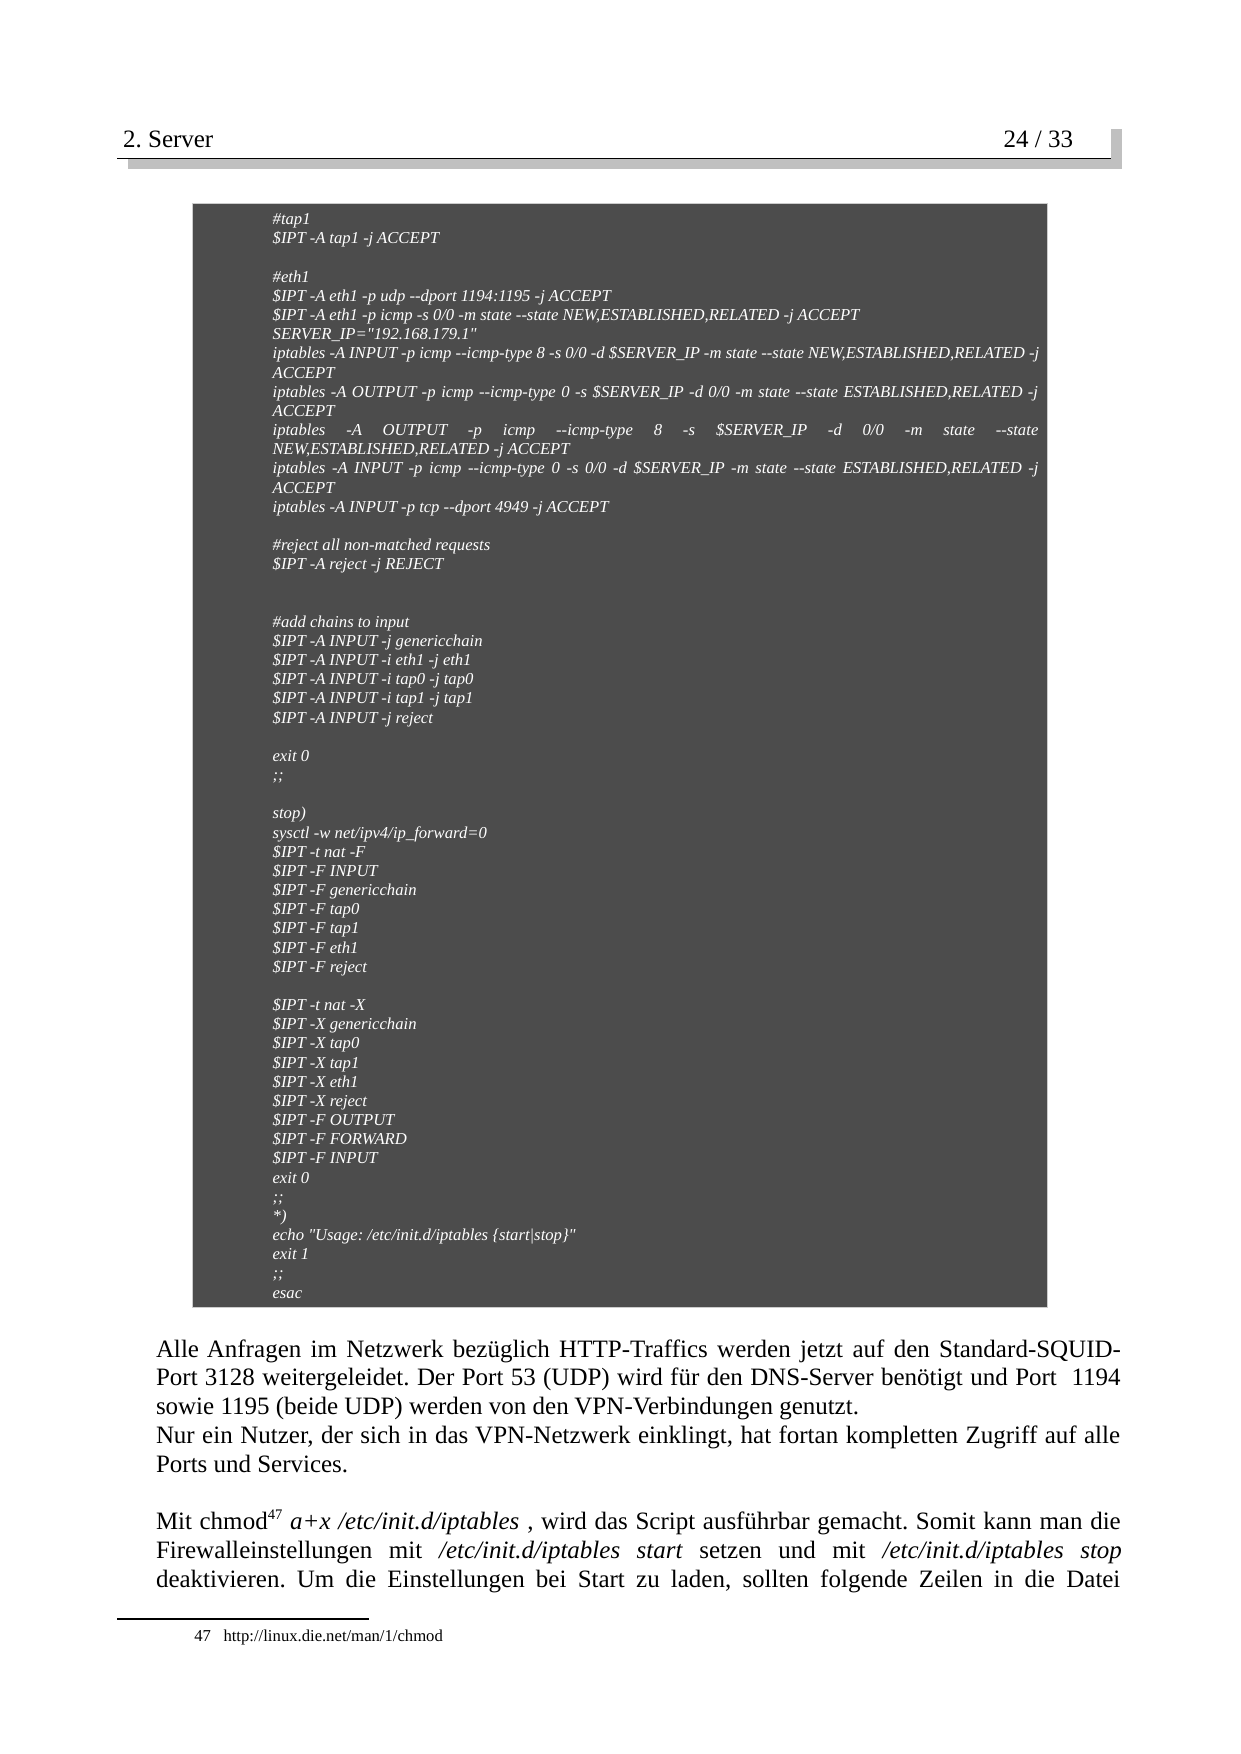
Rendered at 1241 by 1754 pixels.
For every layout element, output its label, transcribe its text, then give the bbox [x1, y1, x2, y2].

text http://linux.die.net/man/1/chmod [117, 1626, 1122, 1645]
text Nur ein Nutzer, der sich in das VPN-Netzwerk einklingt, hat fortan kompletten Zugriff auf alle Ports und Services. [156, 1420, 1122, 1477]
text Alle Anfragen im Netzwerk bezüglich HTTP-Traffics werden jetzt auf den Standard-SQUID-Port 3128 weitergeleidet. Der Port 53 (UDP) wird für den DNS-Server benötigt und Port 1194 sowie 1195 (beide UDP) werden von den VPN-Verbindungen genutzt. [156, 1334, 1122, 1420]
text Mit chmod a+x /etc/init.d/iptables , wird das Script ausführbar gemacht. Somit kann man die Firewalleinstellungen mit /etc/init.d/iptables start setzen und mit /etc/init.d/iptables stop deaktivieren. Um die Einstellungen bei Start zu laden, sollten folgende Zeilen in die Datei [156, 1506, 1122, 1592]
table_header #tap1 $IPT -A tap1 -j ACCEPT #eth1 $IPT -A eth1 -p udp --dport 1194:1195 -j ACCEPT $IPT -A eth1 -p icmp -s 0/0 -m state --state NEW,ESTABLISHED,RELATED -j ACCEPT SERVER_IP="192.168.179.1" iptables -A INPUT -p icmp --icmp-type 8 -s 0/0 -d $SERVER_IP -m state --state NEW,ESTABLISHED,RELATED -j ACCEPT iptables -A OUTPUT -p icmp --icmp-type 0 -s $SERVER_IP -d 0/0 -m state --state ESTABLISHED,RELATED -j ACCEPT iptables -A OUTPUT -p icmp --icmp-type 8 -s $SERVER_IP -d 0/0 -m state --state NEW,ESTABLISHED,RELATED -j ACCEPT iptables -A INPUT -p icmp --icmp-type 0 -s 0/0 -d $SERVER_IP -m state --state ESTABLISHED,RELATED -j ACCEPT iptables -A INPUT -p tcp --dport 4949 -j ACCEPT #reject all non-matched requests $IPT -A reject -j REJECT #add chains to input $IPT -A INPUT -j genericchain $IPT -A INPUT -i eth1 -j eth1 $IPT -A INPUT -i tap0 -j tap0 $IPT -A INPUT -i tap1 -j tap1 $IPT -A INPUT -j reject exit 0 ;; stop) sysctl -w net/ipv4/ip_forward=0 $IPT -t nat -F $IPT -F INPUT $IPT -F genericchain $IPT -F tap0 $IPT -F tap1 $IPT -F eth1 $IPT -F reject $IPT -t nat -X $IPT -X genericchain $IPT -X tap0 $IPT -X tap1 $IPT -X eth1 $IPT -X reject $IPT -F OUTPUT $IPT -F FORWARD $IPT -F INPUT exit 0 ;; *) echo "Usage: /etc/init.d/iptables {start|stop}" exit 1 ;; esac [193, 204, 1047, 1307]
